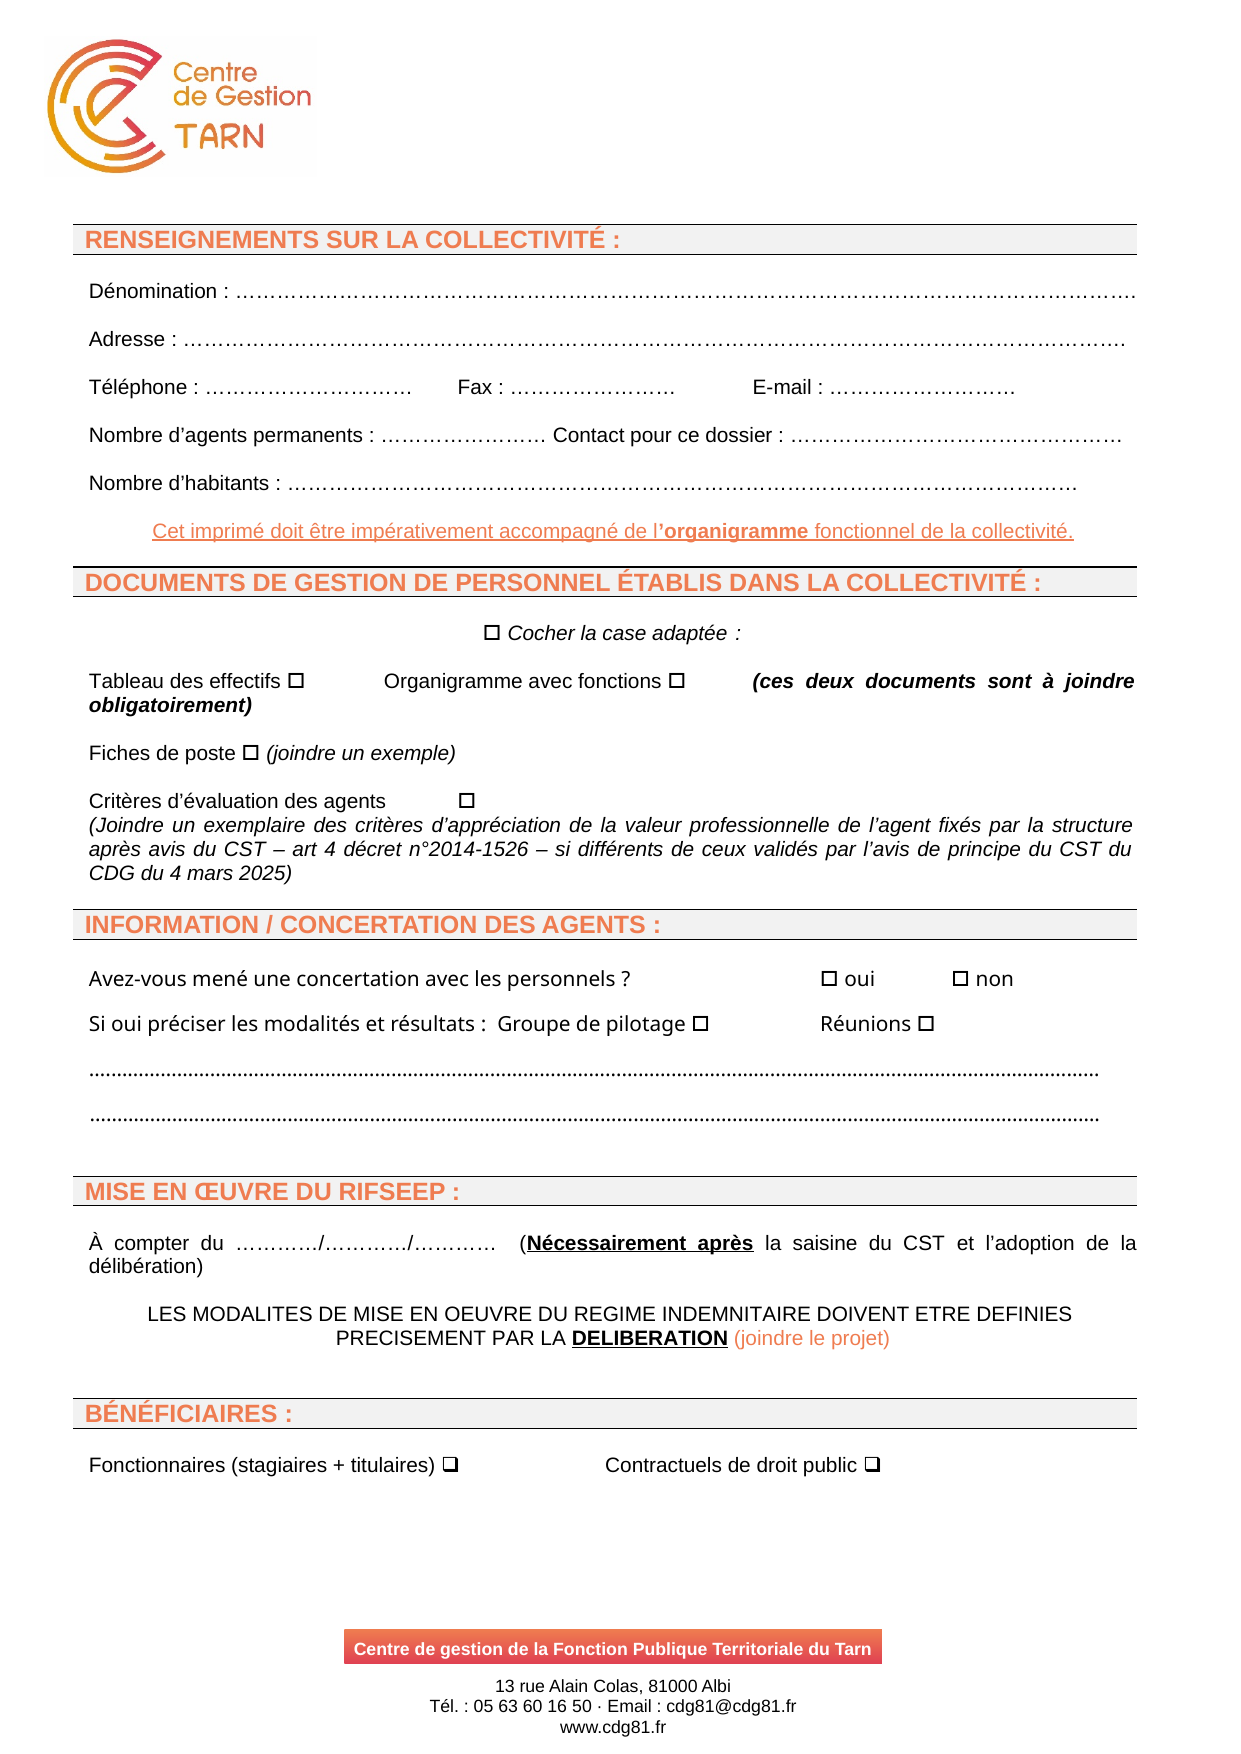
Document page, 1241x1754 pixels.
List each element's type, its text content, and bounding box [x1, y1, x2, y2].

table_header DOCUMENTS DE GESTION DE PERSONNEL ÉTABLIS DANS LA COLLECTIVITÉ : [73, 568, 1137, 596]
table_header RENSEIGNEMENTS SUR LA COLLECTIVITÉ : [73, 225, 1137, 254]
text Adresse : ………………………………………………………………………………………………………………………. [89, 327, 1137, 351]
text LES MODALITES DE MISE EN OEUVRE DU REGIME INDEMNITAIRE DOIVENT ETRE DEFINIES [89, 1302, 1137, 1326]
text Critères d’évaluation des agents  [89, 789, 1137, 813]
table_header BÉNÉFICIAIRES : [73, 1399, 1137, 1428]
text …………………………………………………………………………………………………………………………………………………………………. [89, 1099, 1137, 1128]
text Dénomination : …………………………………………………………………………………………………………………. [89, 279, 1137, 303]
text PRECISEMENT PAR LA DELIBERATION (joindre le projet) [89, 1326, 1137, 1350]
table_header MISE EN ŒUVRE DU RIFSEEP : [73, 1177, 1137, 1205]
text Nombre d’agents permanents : …………………… Contact pour ce dossier : ………………………………………… [89, 423, 1137, 447]
text À compter du …………/…………/………… (Nécessairement après la saisine du CST et l’adoption de la délibération) [89, 1230, 1137, 1278]
text Avez-vous mené une concertation avec les personnels ?  oui  non [89, 964, 1137, 992]
table_header INFORMATION / CONCERTATION DES AGENTS : [73, 910, 1137, 939]
text Si oui préciser les modalités et résultats : Groupe de pilotage  Réunions  [89, 1009, 1137, 1037]
text Nombre d’habitants : …………………………………………………………………………………………………… [89, 471, 1137, 494]
text Fonctionnaires (stagiaires + titulaires)  Contractuels de droit public  [89, 1453, 1137, 1477]
text Tableau des effectifs  Organigramme avec fonctions  (ces deux documents sont à joindre obligatoirement) [89, 669, 1137, 717]
text Cet imprimé doit être impérativement accompagné de l’organigramme fonctionnel de la collectivité. [89, 518, 1137, 542]
text Fiches de poste  (joindre un exemple) [89, 741, 1137, 765]
text  Cocher la case adaptée : [89, 621, 1137, 645]
text (Joindre un exemplaire des critères d’appréciation de la valeur professionnelle de l’agent fixés par la structure après avis du CST – art 4 décret n°2014-1526 – si différents de ceux validés par l’avis de principe du CST du CDG du 4 mars 2025) [89, 813, 1137, 885]
text ….……………………………………………………………………………………………………………………………………………………………… [89, 1054, 1137, 1083]
text Téléphone : ………………………… Fax : …………………… E-mail : ……………………… [89, 375, 1137, 399]
